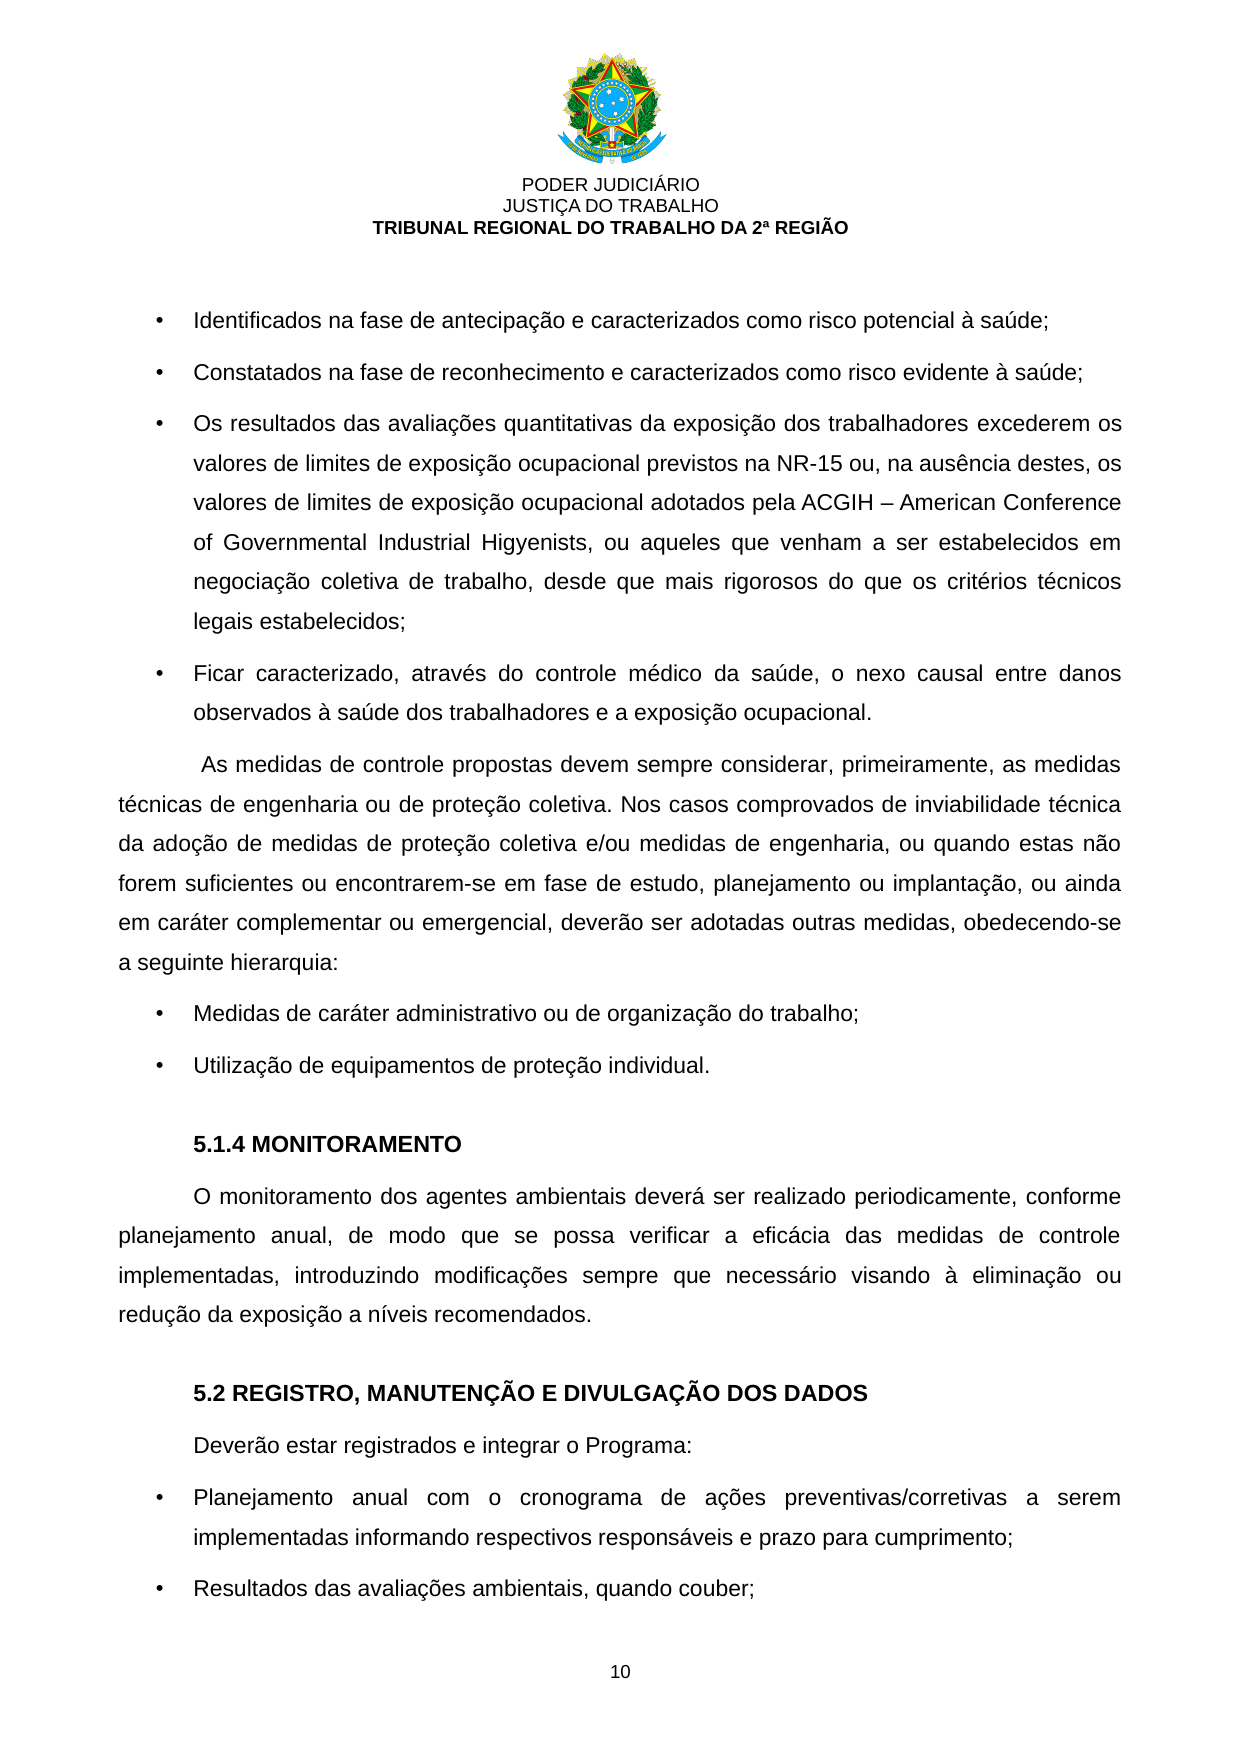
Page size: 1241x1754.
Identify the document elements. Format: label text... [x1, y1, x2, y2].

list Planejamento anual com o cronograma de ações preventivas/corretivas a serem implementadas informando respectivos responsáveis e prazo para cumprimento; [156, 1484, 1122, 1550]
subtitle 5.2 REGISTRO, MANUTENÇÃO E DIVULGAÇÃO DOS DADOS [118, 1379, 1122, 1406]
list Os resultados das avaliações quantitativas da exposição dos trabalhadores excederem os valores de limites de exposição ocupacional previstos na NR-15 ou, na ausência destes, os valores de limites de exposição ocupacional adotados pela ACGIH – American Conference of Governmental Industrial Higyenists, ou aqueles que venham a ser estabelecidos em negociação coletiva de trabalho, desde que mais rigorosos do que os critérios técnicos legais estabelecidos; [156, 410, 1122, 634]
list Resultados das avaliações ambientais, quando couber; [156, 1575, 1122, 1602]
text O monitoramento dos agentes ambientais deverá ser realizado periodicamente, conforme planejamento anual, de modo que se possa verificar a eficácia das medidas de controle implementadas, introduzindo modificações sempre que necessário visando à eliminação ou redução da exposição a níveis recomendados. [118, 1183, 1122, 1328]
list Ficar caracterizado, através do controle médico da saúde, o nexo causal entre danos observados à saúde dos trabalhadores e a exposição ocupacional. [156, 660, 1122, 726]
text Deverão estar registrados e integrar o Programa: [118, 1432, 1122, 1458]
list Identificados na fase de antecipação e caracterizados como risco potencial à saúde; [156, 307, 1122, 333]
subtitle 5.1.4 MONITORAMENTO [118, 1130, 1122, 1157]
text As medidas de controle propostas devem sempre considerar, primeiramente, as medidas técnicas de engenharia ou de proteção coletiva. Nos casos comprovados de inviabilidade técnica da adoção de medidas de proteção coletiva e/ou medidas de engenharia, ou quando estas não forem suficientes ou encontrarem-se em fase de estudo, planejamento ou implantação, ou ainda em caráter complementar ou emergencial, deverão ser adotadas outras medidas, obedecendo-se a seguinte hierarquia: [118, 751, 1122, 975]
list Utilização de equipamentos de proteção individual. [156, 1052, 1122, 1078]
list Medidas de caráter administrativo ou de organização do trabalho; [156, 1000, 1122, 1027]
list Constatados na fase de reconhecimento e caracterizados como risco evidente à saúde; [156, 358, 1122, 385]
